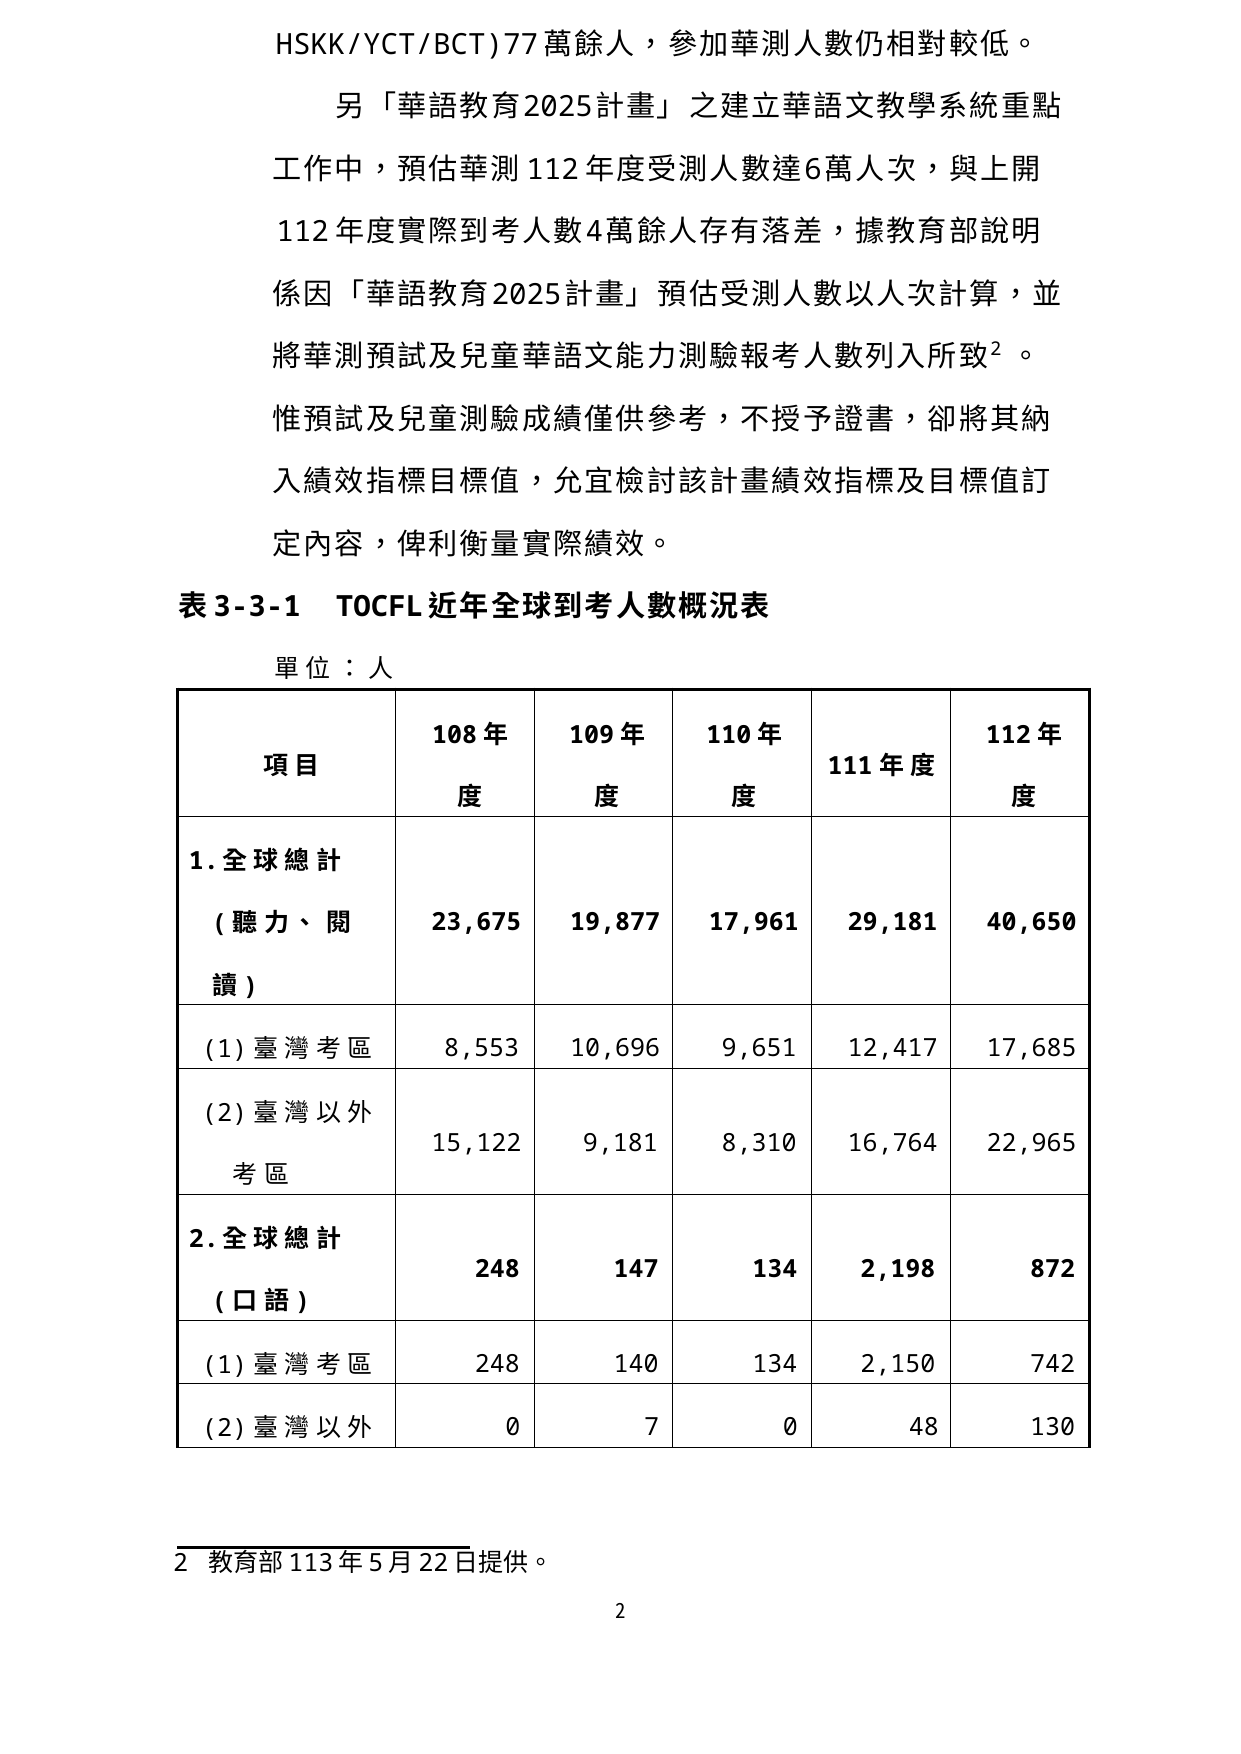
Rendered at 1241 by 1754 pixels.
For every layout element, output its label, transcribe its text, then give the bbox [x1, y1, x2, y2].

table_cell 872 [951, 1195, 1088, 1320]
table_cell 134 [673, 1195, 811, 1320]
table_cell 1.全球總計(聽力、閱讀) [179, 817, 395, 1004]
table_cell 8,553 [396, 1005, 534, 1068]
table_cell 248 [396, 1195, 534, 1320]
table_header 109年度 [535, 691, 672, 816]
table_header 111年度 [812, 691, 950, 816]
table_cell 10,696 [535, 1005, 672, 1068]
table_cell 7 [535, 1384, 672, 1447]
table_cell 2,198 [812, 1195, 950, 1320]
table_cell 147 [535, 1195, 672, 1320]
table_cell 17,961 [673, 817, 811, 1004]
table_cell 140 [535, 1321, 672, 1383]
text 表3-3-1 TOCFL近年全球到考人數概況表 單位：人 [163, 562, 1063, 687]
table_cell 40,650 [951, 817, 1088, 1004]
table_cell 16,764 [812, 1069, 950, 1194]
table_cell 22,965 [951, 1069, 1088, 1194]
table_cell 17,685 [951, 1005, 1088, 1068]
table_cell (1)臺灣考區 [179, 1321, 395, 1383]
table_cell 130 [951, 1384, 1088, 1447]
table_cell 2,150 [812, 1321, 950, 1383]
table_cell 12,417 [812, 1005, 950, 1068]
table_cell 8,310 [673, 1069, 811, 1194]
table_cell 9,651 [673, 1005, 811, 1068]
table_cell (1)臺灣考區 [179, 1005, 395, 1068]
table_cell 0 [396, 1384, 534, 1447]
table_cell 48 [812, 1384, 950, 1447]
table_cell 742 [951, 1321, 1088, 1383]
table_cell 248 [396, 1321, 534, 1383]
table_cell 9,181 [535, 1069, 672, 1194]
table_cell 2.全球總計(口語) [179, 1195, 395, 1320]
table_header 108年度 [396, 691, 534, 816]
table_cell 29,181 [812, 817, 950, 1004]
table_header 項目 [179, 691, 395, 816]
table_cell 19,877 [535, 817, 672, 1004]
table_header 110年度 [673, 691, 811, 816]
table_cell 0 [673, 1384, 811, 1447]
table_cell 15,122 [396, 1069, 534, 1194]
text 教育部113年5月22日提供。 [173, 1548, 1063, 1577]
table_header 112年度 [951, 691, 1088, 816]
table_cell (2)臺灣以外考區 [179, 1069, 395, 1194]
table_cell 134 [673, 1321, 811, 1383]
text 「華語教育2025計畫」113年度預算由教育部、外交部及僑委會合計編列7.76億元，所辦工作項目中「華語文能力測驗」(TOCFL，以下簡稱華測)旨在測知華語學習者於日常生活之語言使用能力，其中華語文聽力與閱讀測驗、口語測驗各將語言能力分成四等八級，寫作測驗分成三等六級；108至112年度TOCFL(聽力、閱讀、口語、寫作)全球到考人數由2萬4,096人增加至4萬1,780人，其中109及110年度因COVID-19疫情影響致人數減少(詳表3-3-1)；惟相較於日本語能力試驗(JLPT)112年應數人數126萬餘人，或中國大陸之各類漢語水平考試(HSK/HSKK/YCT/BCT)77萬餘人，參加華測人數仍相對較低。 [266, 0, 1063, 62]
table_cell (2)臺灣以外 [179, 1384, 395, 1447]
text 另「華語教育2025計畫」之建立華語文教學系統重點工作中，預估華測112年度受測人數達6萬人次，與上開112年度實際到考人數4萬餘人存有落差，據教育部說明係因「華語教育2025計畫」預估受測人數以人次計算，並將華測預試及兒童華語文能力測驗報考人數列入所致。惟預試及兒童測驗成績僅供參考，不授予證書，卻將其納入績效指標目標值，允宜檢討該計畫績效指標及目標值訂定內容，俾利衡量實際績效。 [266, 62, 1063, 562]
table_cell 23,675 [396, 817, 534, 1004]
